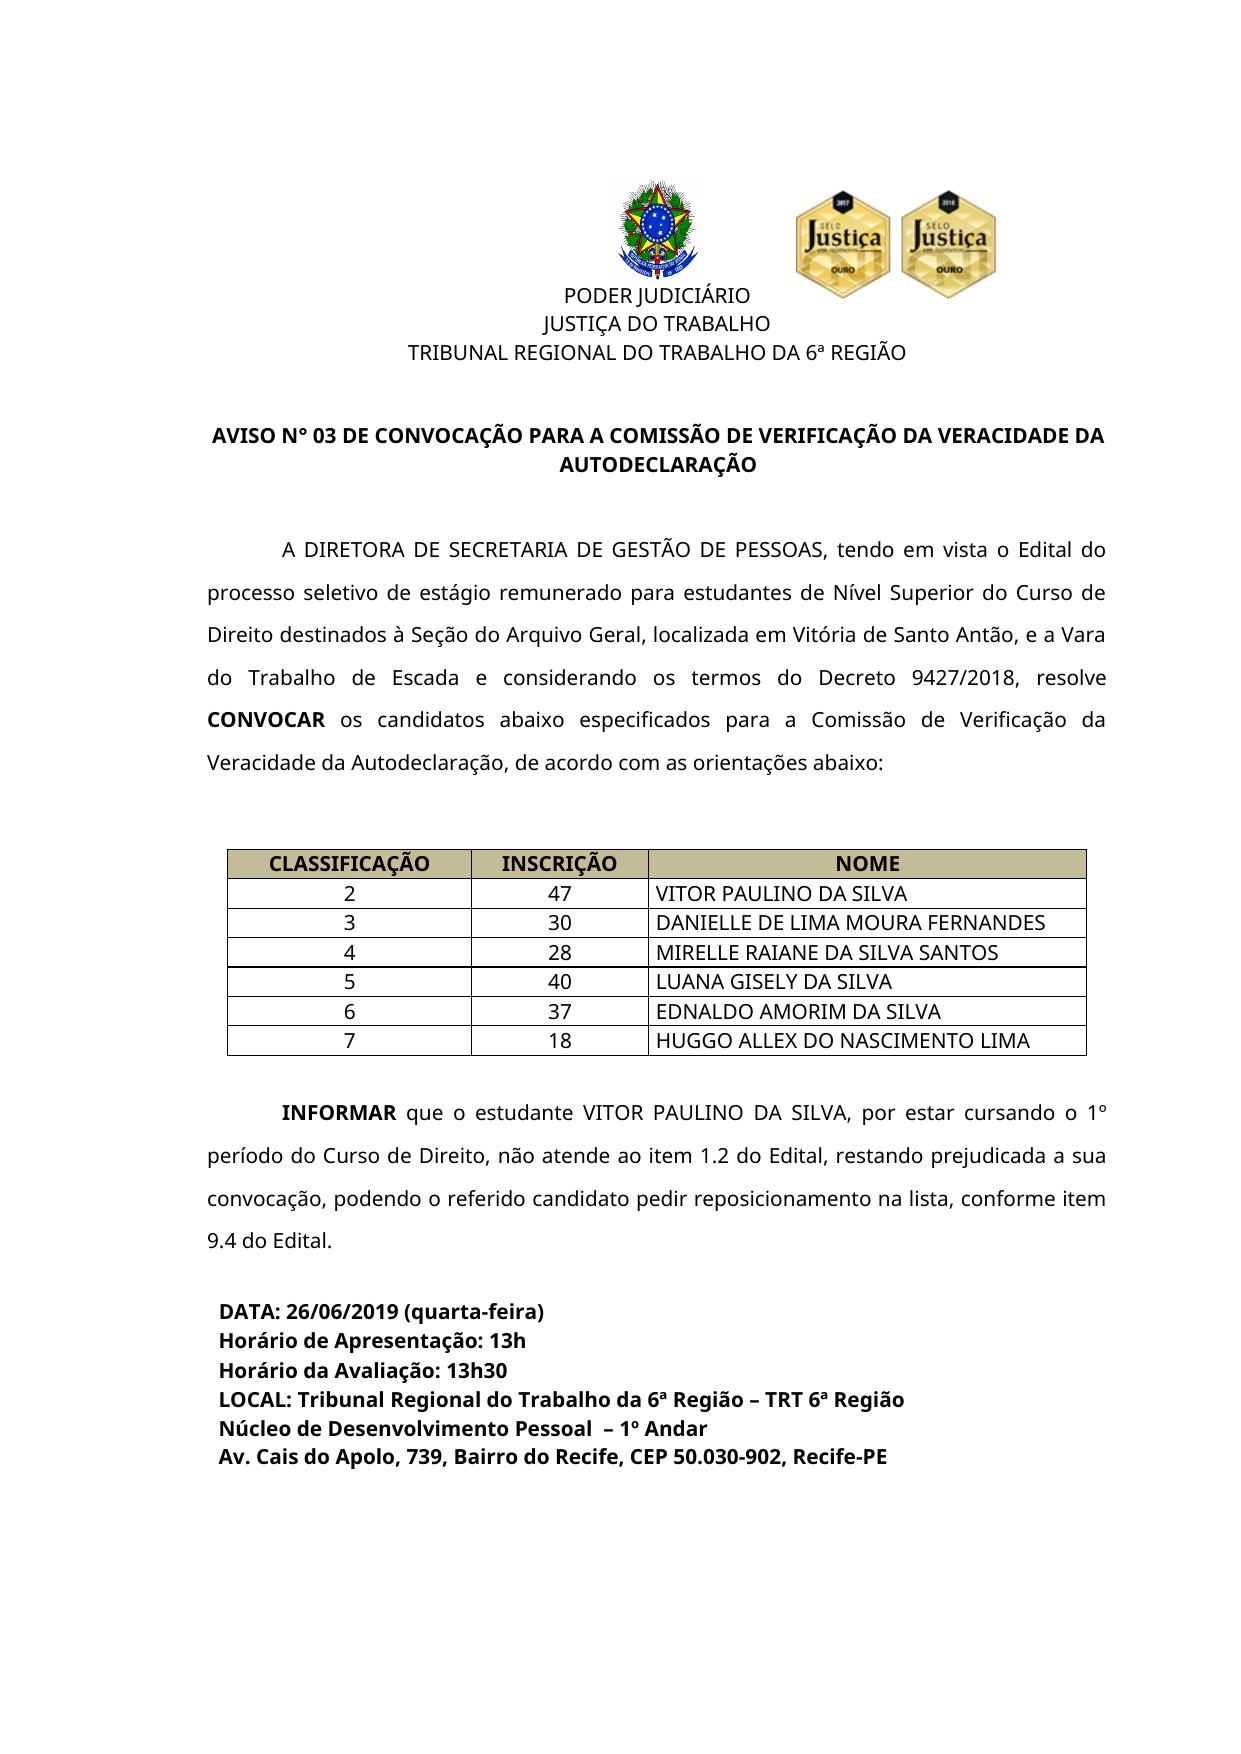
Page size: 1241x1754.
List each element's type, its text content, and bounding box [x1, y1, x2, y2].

text Av. Cais do Apolo, 739, Bairro do Recife, CEP 50.030-902, Recife-PE [218, 1442, 1107, 1471]
table_cell 18 [472, 1026, 648, 1055]
table_cell 40 [472, 968, 648, 996]
table_header NOME [649, 850, 1086, 878]
picture [614, 177, 700, 281]
table_header INSCRIÇÃO [472, 850, 648, 878]
table_cell 5 [228, 968, 471, 996]
table_cell 28 [472, 938, 648, 966]
text Horário da Avaliação: 13h30 [218, 1356, 606, 1385]
table_cell VITOR PAULINO DA SILVA [649, 879, 1086, 907]
table_cell 2 [228, 879, 471, 907]
table_cell 30 [472, 909, 648, 937]
text Horário de Apresentação: 13h [218, 1327, 606, 1355]
table_cell MIRELLE RAIANE DA SILVA SANTOS [649, 938, 1086, 966]
subtitle DATA: 26/06/2019 (quarta-feira) [218, 1297, 1107, 1326]
text AVISO N° 03 DE CONVOCAÇÃO PARA A COMISSÃO DE VERIFICAÇÃO DA VERACIDADE DA AUTODECLARAÇÃO [207, 421, 1109, 478]
table_cell HUGGO ALLEX DO NASCIMENTO LIMA [649, 1026, 1086, 1055]
table_cell 4 [228, 938, 471, 966]
table_cell 37 [472, 997, 648, 1025]
table_cell 7 [228, 1026, 471, 1055]
table_cell LUANA GISELY DA SILVA [649, 968, 1086, 996]
table_cell 47 [472, 879, 648, 907]
table_cell EDNALDO AMORIM DA SILVA [649, 997, 1086, 1025]
text A DIRETORA DE SECRETARIA DE GESTÃO DE PESSOAS, tendo em vista o Edital do processo seletivo de estágio remunerado para estudantes de Nível Superior do Curso de Direito destinados à Seção do Arquivo Geral, localizada em Vitória de Santo Antão, e a Vara do Trabalho de Escada e considerando os termos do Decreto 9427/2018, resolve CONVOCAR os candidatos abaixo especificados para a Comissão de Verificação da Veracidade da Autodeclaração, de acordo com as orientações abaixo: [207, 535, 1107, 777]
table_cell 3 [228, 909, 471, 937]
text Núcleo de Desenvolvimento Pessoal – 1º Andar [218, 1414, 1107, 1442]
text INFORMAR que o estudante VITOR PAULINO DA SILVA, por estar cursando o 1º período do Curso de Direito, não atende ao item 1.2 do Edital, restando prejudicada a sua convocação, podendo o referido candidato pedir reposicionamento na lista, conforme item 9.4 do Edital. [207, 1098, 1107, 1255]
table_cell DANIELLE DE LIMA MOURA FERNANDES [649, 909, 1086, 937]
table_header CLASSIFICAÇÃO [228, 850, 471, 878]
table_cell 6 [228, 997, 471, 1025]
text LOCAL: Tribunal Regional do Trabalho da 6ª Região – TRT 6ª Região [218, 1385, 1107, 1414]
picture [796, 188, 1013, 307]
